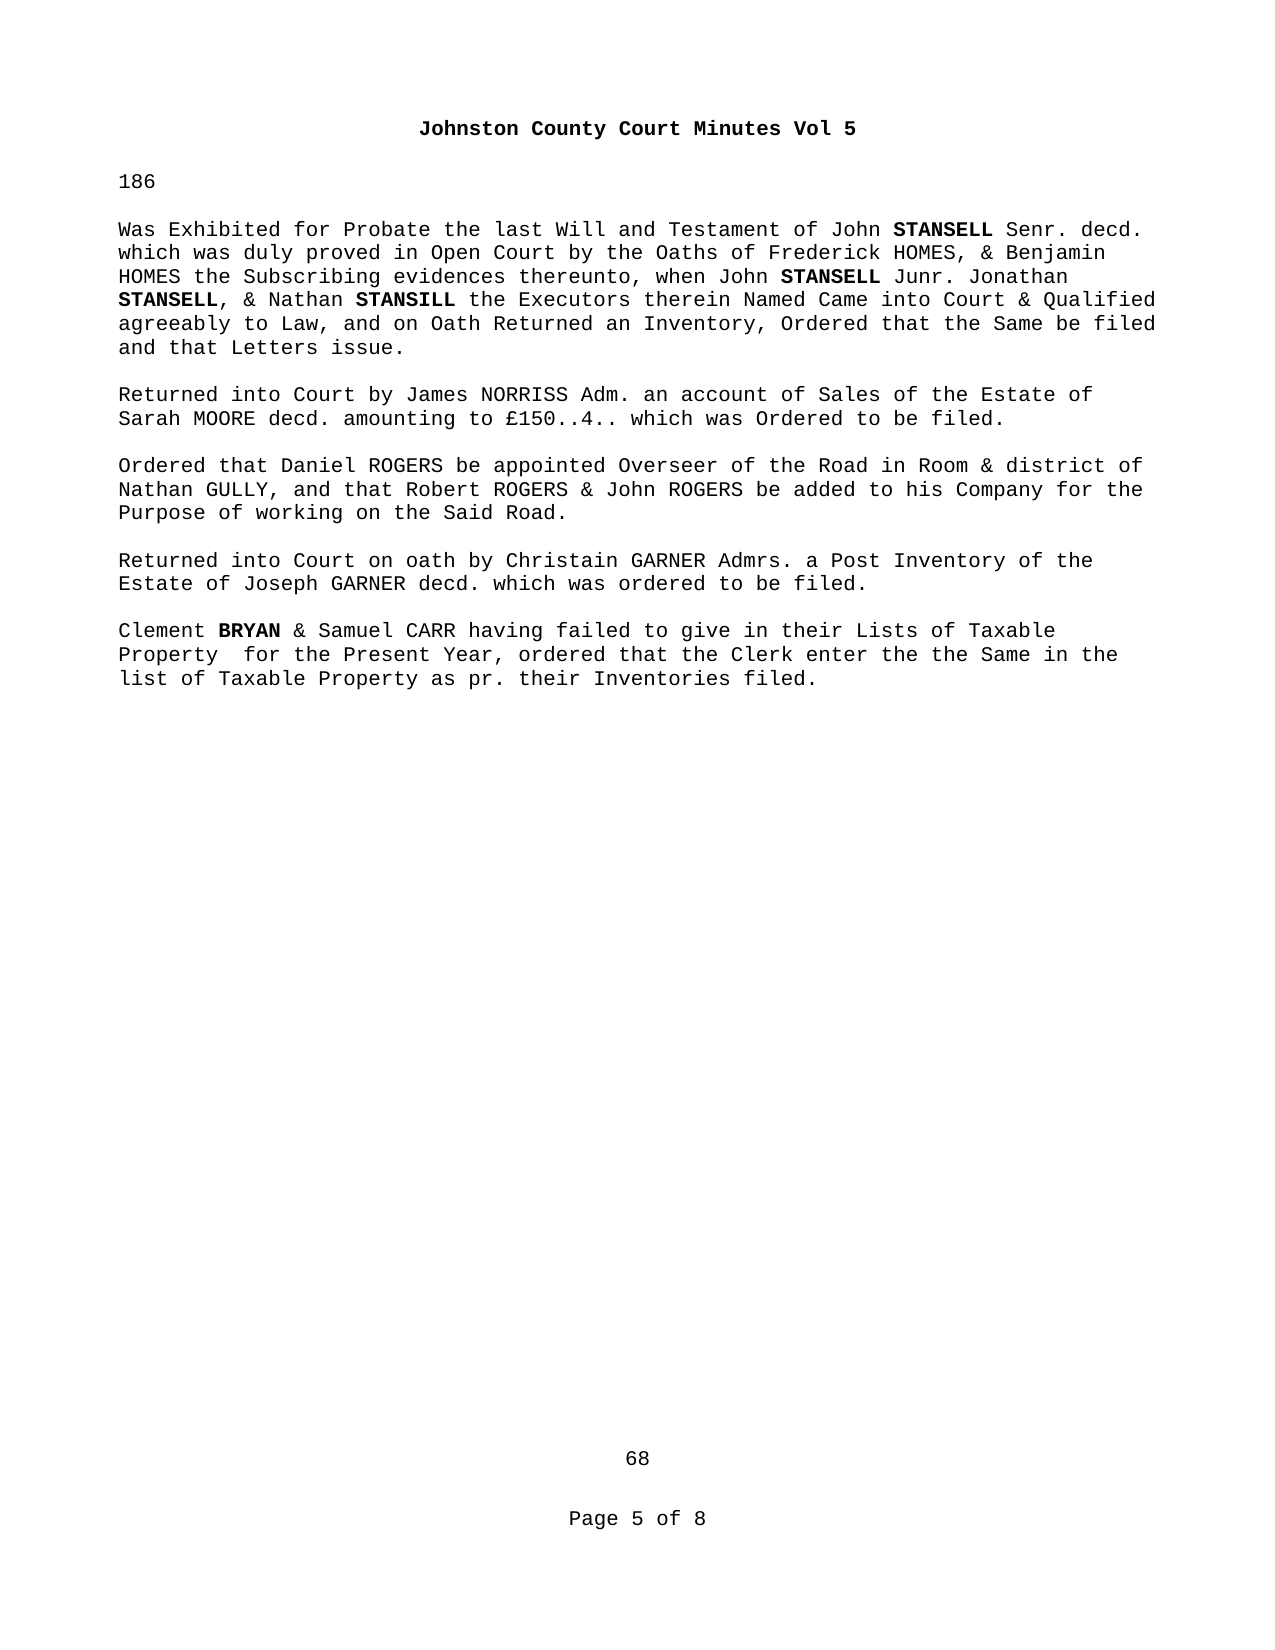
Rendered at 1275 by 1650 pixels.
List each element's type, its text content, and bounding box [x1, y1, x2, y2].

text 68 [118, 1448, 1157, 1472]
text Clement BRYAN & Samuel CARR having failed to give in their Lists of Taxable Property for the Present Year, ordered that the Clerk enter the the Same in the list of Taxable Property as pr. their Inventories filed. [118, 621, 1157, 691]
text 186 [118, 171, 1157, 195]
text Returned into Court by James NORRISS Adm. an account of Sales of the Estate of Sarah MOORE decd. amounting to £150..4.. which was Ordered to be filed. [118, 384, 1157, 431]
text Was Exhibited for Probate the last Will and Testament of John STANSELL Senr. decd. which was duly proved in Open Court by the Oaths of Frederick HOMES, & Benjamin HOMES the Subscribing evidences thereunto, when John STANSELL Junr. Jonathan STANSELL, & Nathan STANSILL the Executors therein Named Came into Court & Qualified agreeably to Law, and on Oath Returned an Inventory, Ordered that the Same be filed and that Letters issue. [118, 218, 1157, 360]
text Ordered that Daniel ROGERS be appointed Overseer of the Road in Room & district of Nathan GULLY, and that Robert ROGERS & John ROGERS be added to his Company for the Purpose of working on the Said Road. [118, 455, 1157, 526]
text Returned into Court on oath by Christain GARNER Admrs. a Post Inventory of the Estate of Joseph GARNER decd. which was ordered to be filed. [118, 549, 1157, 597]
